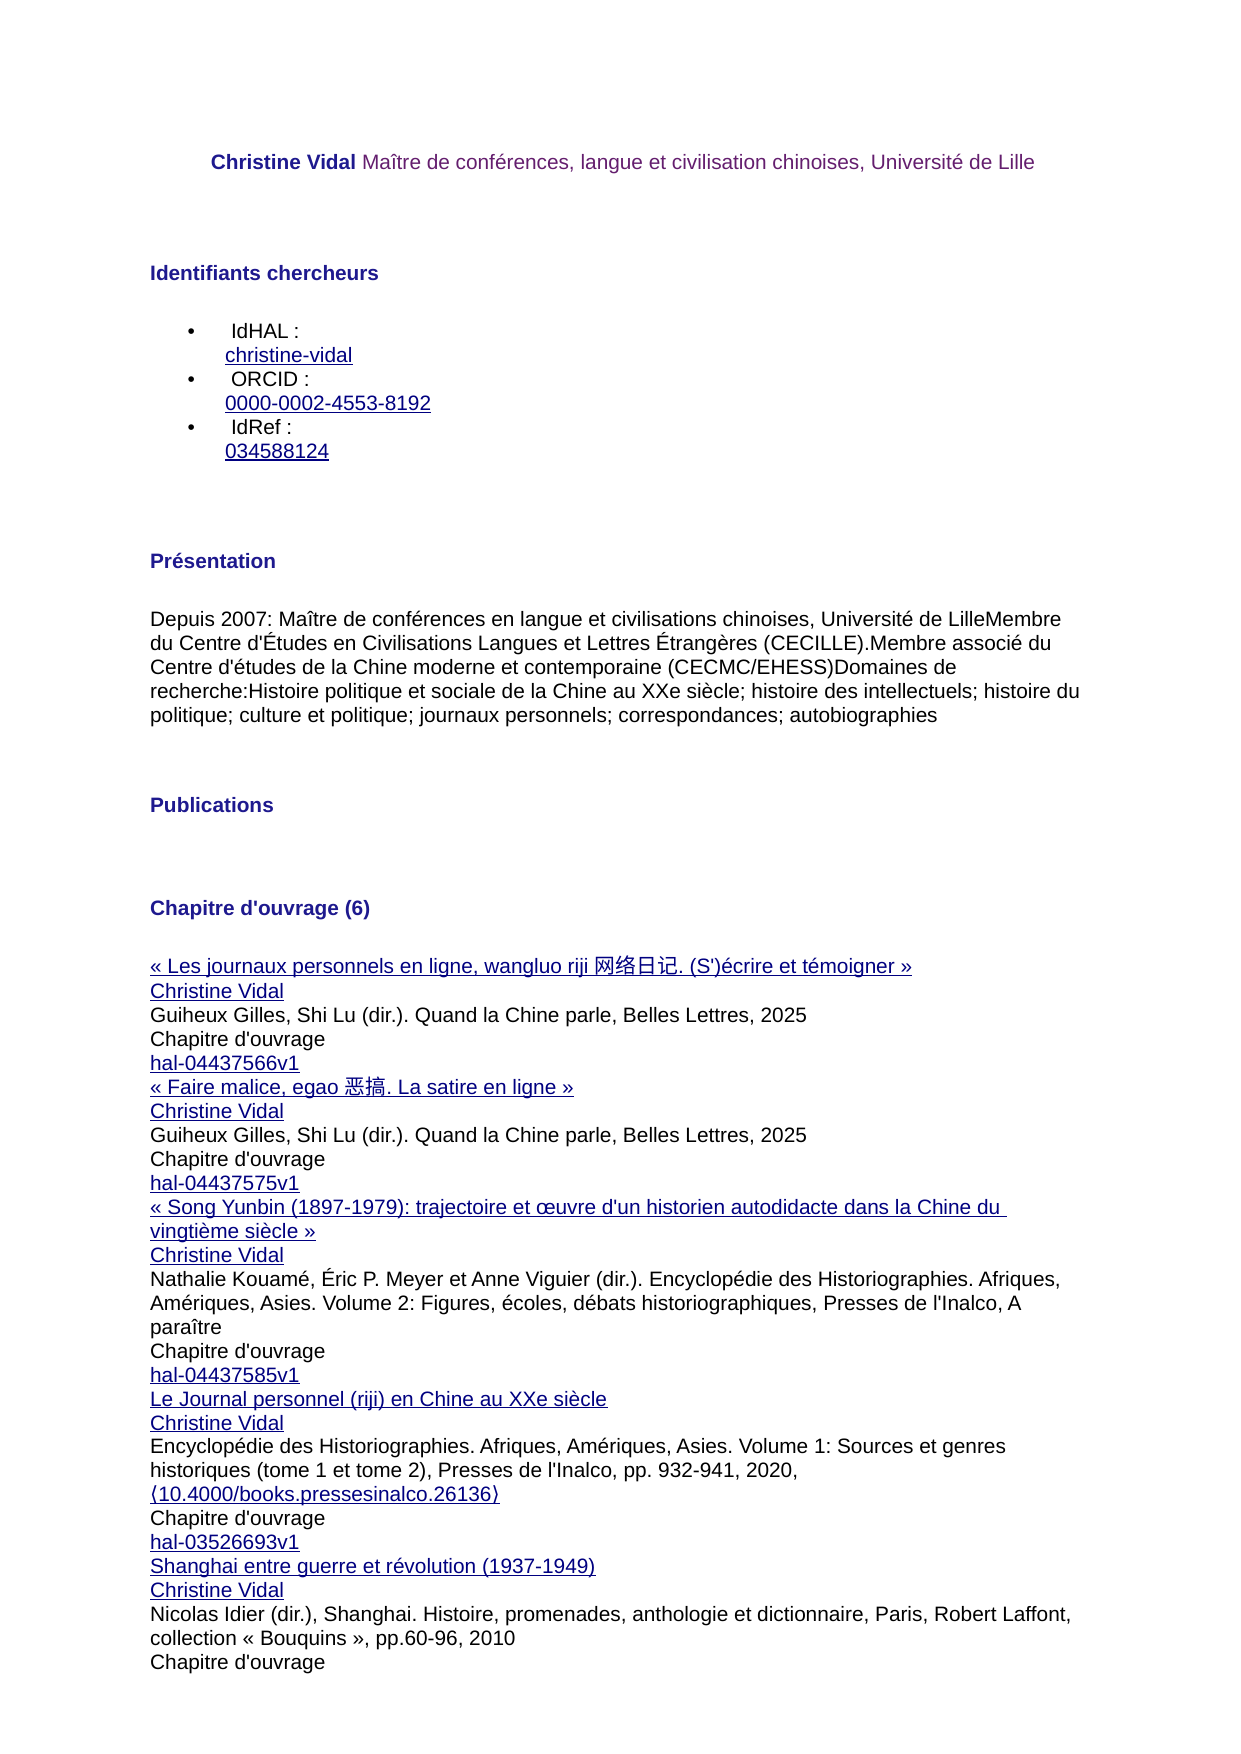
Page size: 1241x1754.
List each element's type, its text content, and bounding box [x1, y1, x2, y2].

list 0000-0002-4553-8192 [187, 391, 1090, 414]
subtitle Chapitre d'ouvrage (6) [150, 896, 1090, 920]
table_header « Les journaux personnels en ligne, wangluo riji 网络日记. (S')écrire et témoigner » Christine Vidal Guiheux Gilles, Shi Lu (dir.). Quand la Chine parle, Belles Lettres, 2025 Chapitre d'ouvrage hal-04437566v1 [150, 954, 1090, 1074]
table_cell « Faire malice, egao 恶搞. La satire en ligne » Christine Vidal Guiheux Gilles, Shi Lu (dir.). Quand la Chine parle, Belles Lettres, 2025 Chapitre d'ouvrage hal-04437575v1 [150, 1075, 1090, 1195]
list IdHAL : [187, 319, 1090, 343]
list christine-vidal [187, 343, 1090, 367]
subtitle Publications [150, 793, 1090, 817]
list 034588124 [187, 438, 1090, 462]
subtitle Présentation [150, 549, 1090, 573]
text Depuis 2007: Maître de conférences en langue et civilisations chinoises, Université de LilleMembre du Centre d'Études en Civilisations Langues et Lettres Étrangères (CECILLE).Membre associé du Centre d'études de la Chine moderne et contemporaine (CECMC/EHESS)Domaines de recherche:Histoire politique et sociale de la Chine au XXe siècle; histoire des intellectuels; histoire du politique; culture et politique; journaux personnels; correspondances; autobiographies [150, 607, 1090, 727]
list IdRef : [187, 414, 1090, 438]
subtitle Christine Vidal Maître de conférences, langue et civilisation chinoises, Université de Lille [150, 150, 1090, 174]
list ORCID : [187, 367, 1090, 391]
table_cell Shanghai entre guerre et révolution (1937-1949) Christine Vidal Nicolas Idier (dir.), Shanghai. Histoire, promenades, anthologie et dictionnaire, Paris, Robert Laffont, collection « Bouquins », pp.60-96, 2010 Chapitre d'ouvrage [150, 1554, 1090, 1674]
table_cell Le Journal personnel (riji) en Chine au XXe siècle Christine Vidal Encyclopédie des Historiographies. Afriques, Amériques, Asies. Volume 1: Sources et genres historiques (tome 1 et tome 2), Presses de l'Inalco, pp. 932-941, 2020, ⟨10.4000/books.pressesinalco.26136⟩ Chapitre d'ouvrage hal-03526693v1 [150, 1386, 1090, 1554]
table_cell « Song Yunbin (1897-1979): trajectoire et œuvre d'un historien autodidacte dans la Chine du vingtième siècle » Christine Vidal Nathalie Kouamé, Éric P. Meyer et Anne Viguier (dir.). Encyclopédie des Historiographies. Afriques, Amériques, Asies. Volume 2: Figures, écoles, débats historiographiques, Presses de l'Inalco, A paraître Chapitre d'ouvrage hal-04437585v1 [150, 1195, 1090, 1386]
subtitle Identifiants chercheurs [150, 260, 1090, 284]
